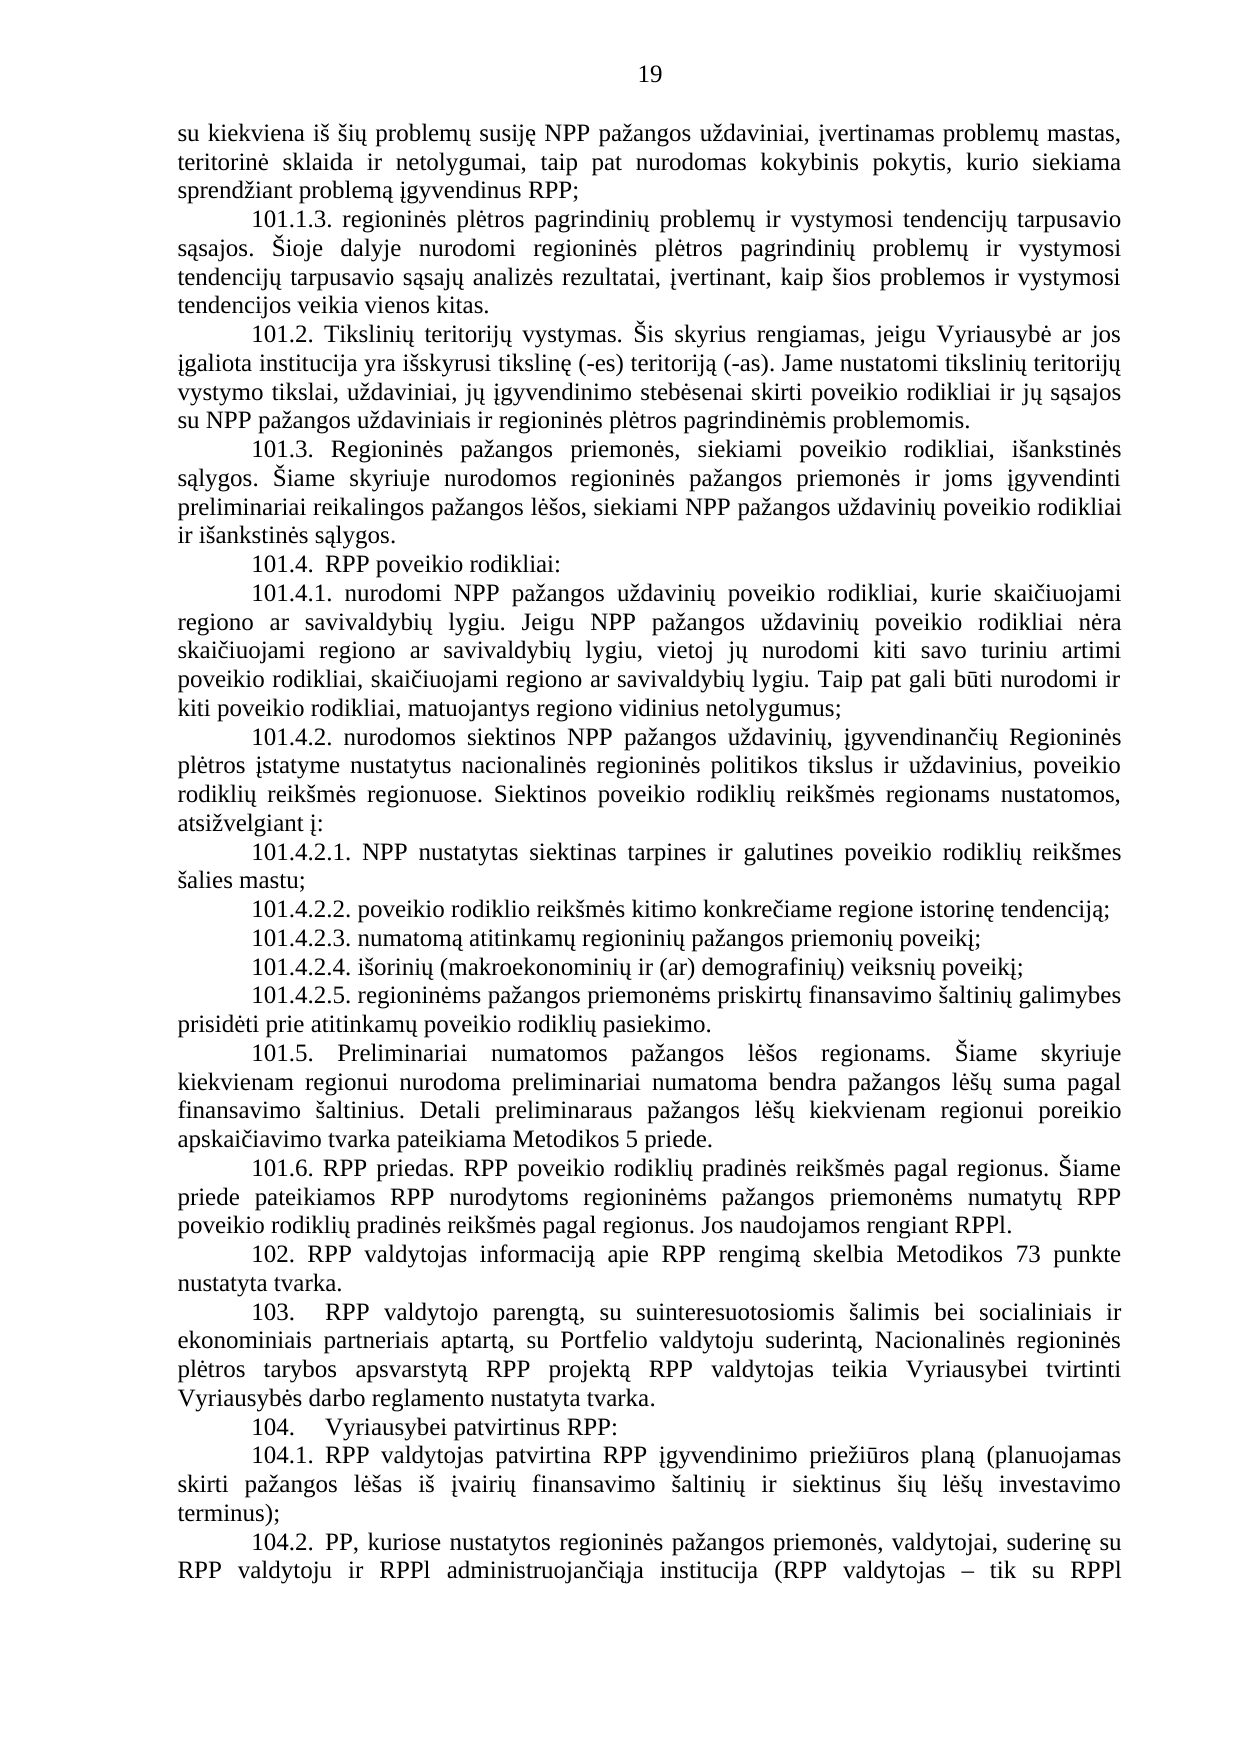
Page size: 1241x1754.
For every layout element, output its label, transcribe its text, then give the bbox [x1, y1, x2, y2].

text 102. RPP valdytojas informaciją apie RPP rengimą skelbia Metodikos 73 punkte nustatyta tvarka. [177, 1239, 1122, 1297]
text 101.2. Tikslinių teritorijų vystymas. Šis skyrius rengiamas, jeigu Vyriausybė ar jos įgaliota institucija yra išskyrusi tikslinę (-es) teritoriją (-as). Jame nustatomi tikslinių teritorijų vystymo tikslai, uždaviniai, jų įgyvendinimo stebėsenai skirti poveikio rodikliai ir jų sąsajos su NPP pažangos uždaviniais ir regioninės plėtros pagrindinėmis problemomis. [177, 319, 1122, 434]
text 104. Vyriausybei patvirtinus RPP: [177, 1412, 1122, 1441]
text 101.4. RPP poveikio rodikliai: [177, 549, 1122, 578]
text 101.4.2.4. išorinių (makroekonominių ir (ar) demografinių) veiksnių poveikį; [177, 952, 1122, 981]
text 101.4.2. nurodomos siektinos NPP pažangos uždavinių, įgyvendinančių Regioninės plėtros įstatyme nustatytus nacionalinės regioninės politikos tikslus ir uždavinius, poveikio rodiklių reikšmės regionuose. Siektinos poveikio rodiklių reikšmės regionams nustatomos, atsižvelgiant į: [177, 722, 1122, 837]
text 104.2. PP, kuriose nustatytos regioninės pažangos priemonės, valdytojai, suderinę su RPP valdytoju ir RPPl administruojančiąja institucija (RPP valdytojas – tik su RPPl [177, 1527, 1122, 1584]
text su kiekviena iš šių problemų susiję NPP pažangos uždaviniai, įvertinamas problemų mastas, teritorinė sklaida ir netolygumai, taip pat nurodomas kokybinis pokytis, kurio siekiama sprendžiant problemą įgyvendinus RPP; [177, 118, 1122, 204]
text 101.4.1. nurodomi NPP pažangos uždavinių poveikio rodikliai, kurie skaičiuojami regiono ar savivaldybių lygiu. Jeigu NPP pažangos uždavinių poveikio rodikliai nėra skaičiuojami regiono ar savivaldybių lygiu, vietoj jų nurodomi kiti savo turiniu artimi poveikio rodikliai, skaičiuojami regiono ar savivaldybių lygiu. Taip pat gali būti nurodomi ir kiti poveikio rodikliai, matuojantys regiono vidinius netolygumus; [177, 578, 1122, 722]
text 101.6. RPP priedas. RPP poveikio rodiklių pradinės reikšmės pagal regionus. Šiame priede pateikiamos RPP nurodytoms regioninėms pažangos priemonėms numatytų RPP poveikio rodiklių pradinės reikšmės pagal regionus. Jos naudojamos rengiant RPPl. [177, 1153, 1122, 1239]
text 101.4.2.2. poveikio rodiklio reikšmės kitimo konkrečiame regione istorinę tendenciją; [177, 894, 1122, 923]
text 104.1. RPP valdytojas patvirtina RPP įgyvendinimo priežiūros planą (planuojamas skirti pažangos lėšas iš įvairių finansavimo šaltinių ir siektinus šių lėšų investavimo terminus); [177, 1441, 1122, 1527]
text 101.4.2.1. NPP nustatytas siektinas tarpines ir galutines poveikio rodiklių reikšmes šalies mastu; [177, 837, 1122, 894]
text 101.4.2.5. regioninėms pažangos priemonėms priskirtų finansavimo šaltinių galimybes prisidėti prie atitinkamų poveikio rodiklių pasiekimo. [177, 981, 1122, 1038]
text 101.5. Preliminariai numatomos pažangos lėšos regionams. Šiame skyriuje kiekvienam regionui nurodoma preliminariai numatoma bendra pažangos lėšų suma pagal finansavimo šaltinius. Detali preliminaraus pažangos lėšų kiekvienam regionui poreikio apskaičiavimo tvarka pateikiama Metodikos 5 priede. [177, 1038, 1122, 1153]
text 101.1.3. regioninės plėtros pagrindinių problemų ir vystymosi tendencijų tarpusavio sąsajos. Šioje dalyje nurodomi regioninės plėtros pagrindinių problemų ir vystymosi tendencijų tarpusavio sąsajų analizės rezultatai, įvertinant, kaip šios problemos ir vystymosi tendencijos veikia vienos kitas. [177, 204, 1122, 319]
text 101.3. Regioninės pažangos priemonės, siekiami poveikio rodikliai, išankstinės sąlygos. Šiame skyriuje nurodomos regioninės pažangos priemonės ir joms įgyvendinti preliminariai reikalingos pažangos lėšos, siekiami NPP pažangos uždavinių poveikio rodikliai ir išankstinės sąlygos. [177, 434, 1122, 549]
text 101.4.2.3. numatomą atitinkamų regioninių pažangos priemonių poveikį; [177, 923, 1122, 952]
text 103. RPP valdytojo parengtą, su suinteresuotosiomis šalimis bei socialiniais ir ekonominiais partneriais aptartą, su Portfelio valdytoju suderintą, Nacionalinės regioninės plėtros tarybos apsvarstytą RPP projektą RPP valdytojas teikia Vyriausybei tvirtinti Vyriausybės darbo reglamento nustatyta tvarka. [177, 1297, 1122, 1412]
